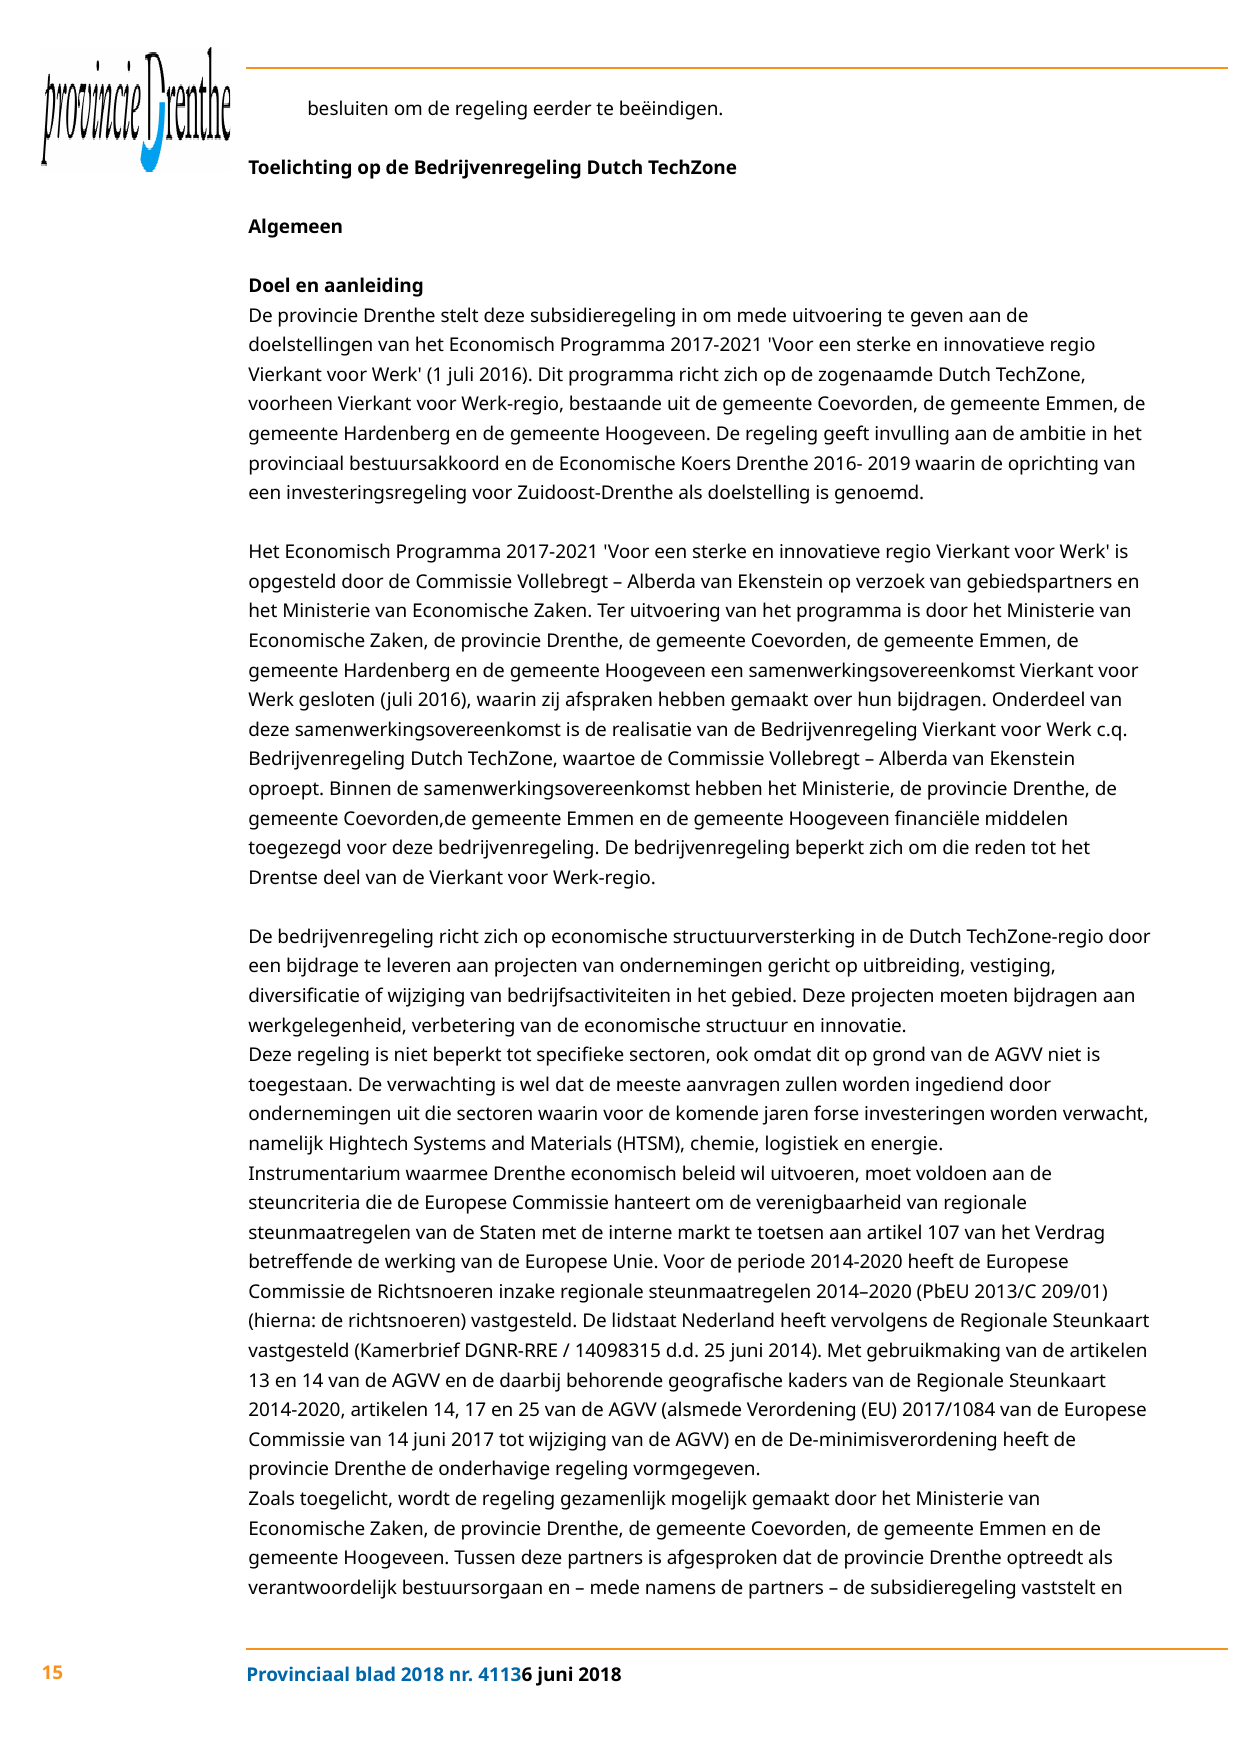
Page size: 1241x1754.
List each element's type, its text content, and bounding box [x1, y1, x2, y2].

text De provincie Drenthe stelt deze subsidieregeling in om mede uitvoering te geven aan de doelstellingen van het Economisch Programma 2017-2021 'Voor een sterke en innovatieve regio Vierkant voor Werk' (1 juli 2016). Dit programma richt zich op de zogenaamde Dutch TechZone, voorheen Vierkant voor Werk-regio, bestaande uit de gemeente Coevorden, de gemeente Emmen, de gemeente Hardenberg en de gemeente Hoogeveen. De regeling geeft invulling aan de ambitie in het provinciaal bestuursakkoord en de Economische Koers Drenthe 2016- 2019 waarin de oprichting van een investeringsregeling voor Zuidoost-Drenthe als doelstelling is genoemd. [248, 302, 1152, 505]
text Zoals toegelicht, wordt de regeling gezamenlijk mogelijk gemaakt door het Ministerie van Economische Zaken, de provincie Drenthe, de gemeente Coevorden, de gemeente Emmen en de gemeente Hoogeveen. Tussen deze partners is afgesproken dat de provincie Drenthe optreedt als verantwoordelijk bestuursorgaan en – mede namens de partners – de subsidieregeling vaststelt en [248, 1485, 1152, 1600]
text Deze regeling is niet beperkt tot specifieke sectoren, ook omdat dit op grond van de AGVV niet is toegestaan. De verwachting is wel dat de meeste aanvragen zullen worden ingediend door ondernemingen uit die sectoren waarin voor de komende jaren forse investeringen worden verwacht, namelijk Hightech Systems and Materials (HTSM), chemie, logistiek en energie. [248, 1041, 1152, 1156]
list besluiten om de regeling eerder te beëindigen. [248, 95, 1152, 121]
picture [41, 47, 231, 172]
text De bedrijvenregeling richt zich op economische structuurversterking in de Dutch TechZone-regio door een bijdrage te leveren aan projecten van ondernemingen gericht op uitbreiding, vestiging, diversificatie of wijziging van bedrijfsactiviteiten in het gebied. Deze projecten moeten bijdragen aan werkgelegenheid, verbetering van de economische structuur en innovatie. [248, 923, 1152, 1038]
text Algemeen [248, 213, 1152, 239]
text Instrumentarium waarmee Drenthe economisch beleid wil uitvoeren, moet voldoen aan de steuncriteria die de Europese Commissie hanteert om de verenigbaarheid van regionale steunmaatregelen van de Staten met de interne markt te toetsen aan artikel 107 van het Verdrag betreffende de werking van de Europese Unie. Voor de periode 2014-2020 heeft de Europese Commissie de Richtsnoeren inzake regionale steunmaatregelen 2014–2020 (PbEU 2013/C 209/01) (hierna: de richtsnoeren) vastgesteld. De lidstaat Nederland heeft vervolgens de Regionale Steunkaart vastgesteld (Kamerbrief DGNR-RRE / 14098315 d.d. 25 juni 2014). Met gebruikmaking van de artikelen 13 en 14 van de AGVV en de daarbij behorende geografische kaders van de Regionale Steunkaart 2014-2020, artikelen 14, 17 en 25 van de AGVV (alsmede Verordening (EU) 2017/1084 van de Europese Commissie van 14 juni 2017 tot wijziging van de AGVV) en de De-minimisverordening heeft de provincie Drenthe de onderhavige regeling vormgegeven. [248, 1160, 1152, 1481]
text Toelichting op de Bedrijvenregeling Dutch TechZone [248, 154, 1152, 180]
text Het Economisch Programma 2017-2021 'Voor een sterke en innovatieve regio Vierkant voor Werk' is opgesteld door de Commissie Vollebregt – Alberda van Ekenstein op verzoek van gebiedspartners en het Ministerie van Economische Zaken. Ter uitvoering van het programma is door het Ministerie van Economische Zaken, de provincie Drenthe, de gemeente Coevorden, de gemeente Emmen, de gemeente Hardenberg en de gemeente Hoogeveen een samenwerkingsovereenkomst Vierkant voor Werk gesloten (juli 2016), waarin zij afspraken hebben gemaakt over hun bijdragen. Onderdeel van deze samenwerkingsovereenkomst is de realisatie van de Bedrijvenregeling Vierkant voor Werk c.q. Bedrijvenregeling Dutch TechZone, waartoe de Commissie Vollebregt – Alberda van Ekenstein oproept. Binnen de samenwerkingsovereenkomst hebben het Ministerie, de provincie Drenthe, de gemeente Coevorden,de gemeente Emmen en de gemeente Hoogeveen financiële middelen toegezegd voor deze bedrijvenregeling. De bedrijvenregeling beperkt zich om die reden tot het Drentse deel van de Vierkant voor Werk-regio. [248, 538, 1152, 890]
text Doel en aanleiding [248, 272, 1152, 298]
